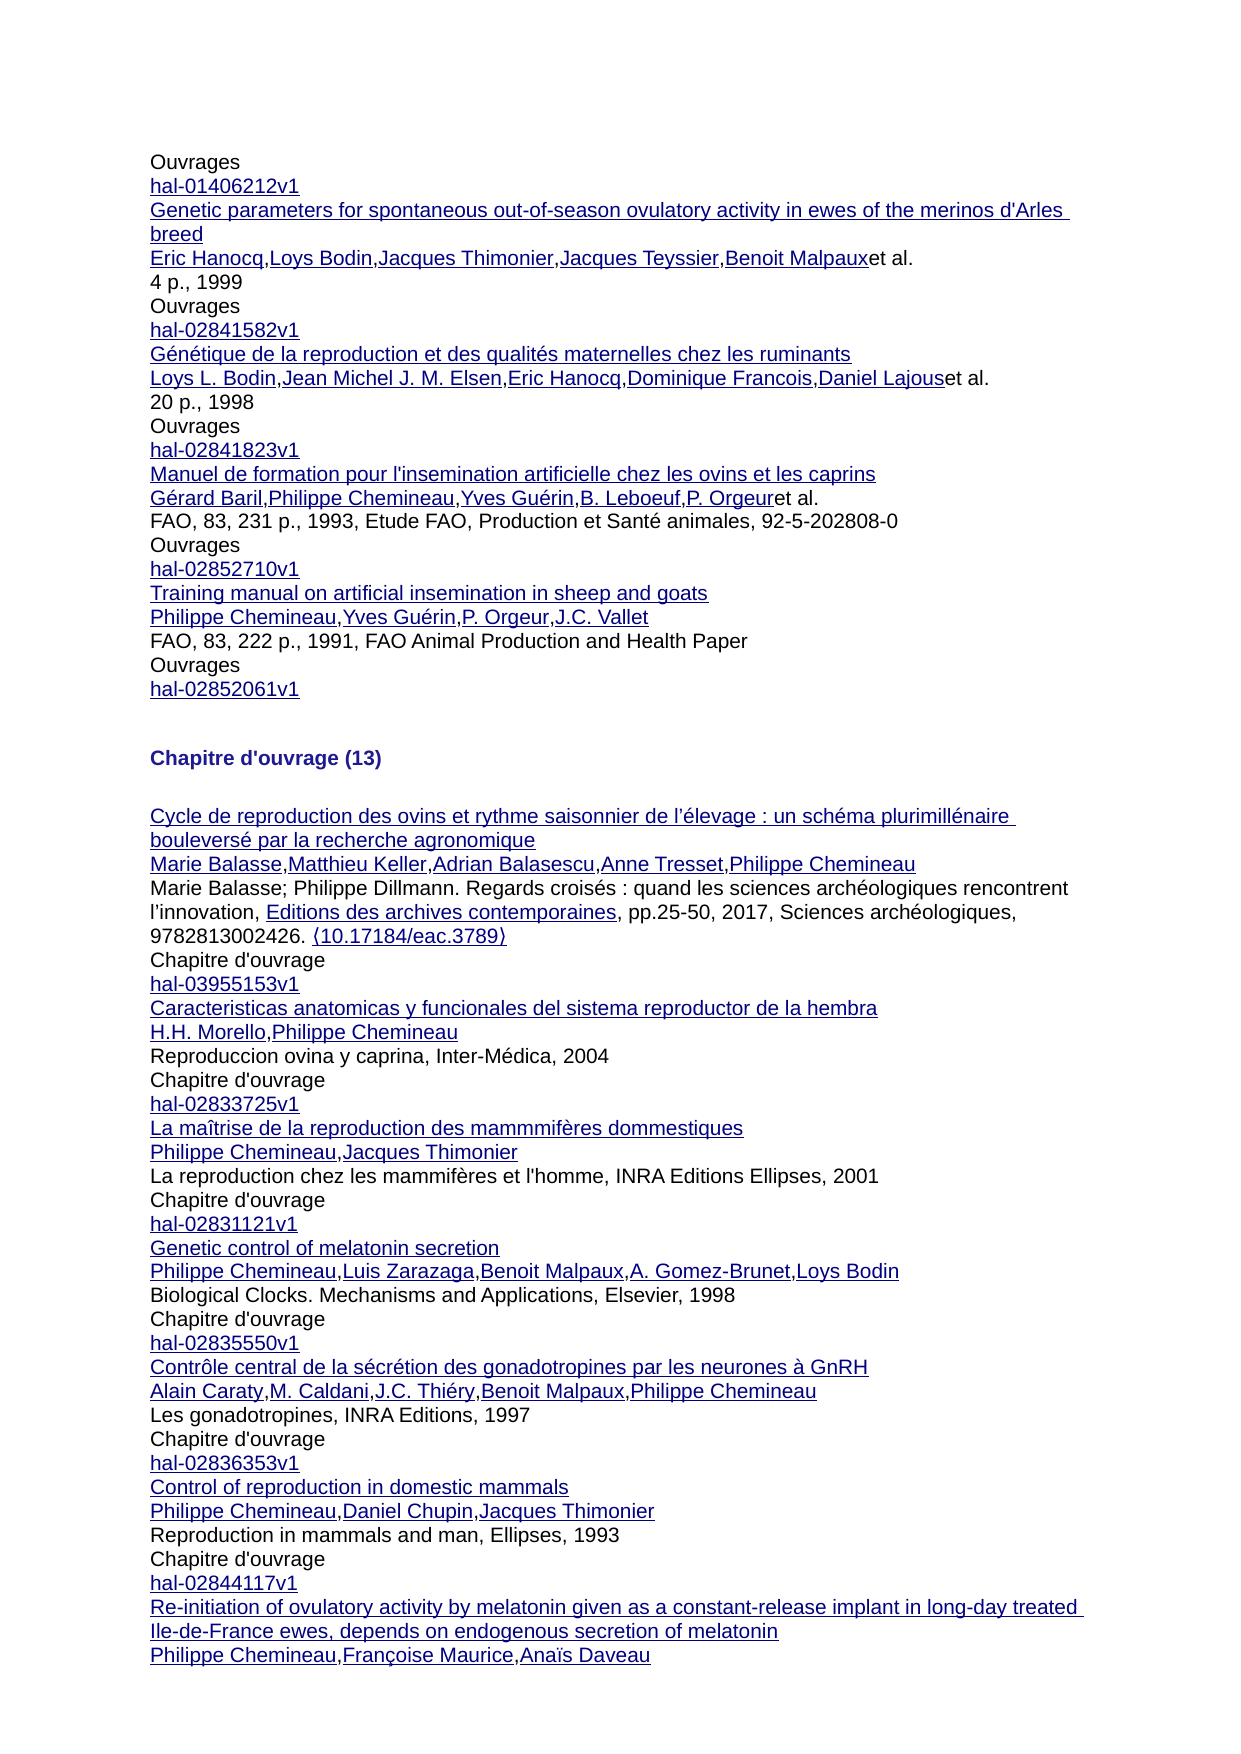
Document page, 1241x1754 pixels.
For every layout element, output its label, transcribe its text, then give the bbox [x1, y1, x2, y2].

table_cell La maîtrise de la reproduction des mammmifères dommestiques Philippe Chemineau,Jacques Thimonier La reproduction chez les mammifères et l'homme, INRA Editions Ellipses, 2001 Chapitre d'ouvrage hal-02831121v1 [150, 1116, 1090, 1235]
table_cell Génétique de la reproduction et des qualités maternelles chez les ruminants Loys L. Bodin,Jean Michel J. M. Elsen,Eric Hanocq,Dominique Francois,Daniel Lajouset al. 20 p., 1998 Ouvrages hal-02841823v1 [150, 342, 1090, 461]
table_cell Contrôle central de la sécrétion des gonadotropines par les neurones à GnRH Alain Caraty,M. Caldani,J.C. Thiéry,Benoit Malpaux,Philippe Chemineau Les gonadotropines, INRA Editions, 1997 Chapitre d'ouvrage hal-02836353v1 [150, 1355, 1090, 1475]
table_cell Re-initiation of ovulatory activity by melatonin given as a constant-release implant in long-day treated Ile-de-France ewes, depends on endogenous secretion of melatonin Philippe Chemineau,Françoise Maurice,Anaïs Daveau [150, 1595, 1090, 1667]
table_cell Manuel de formation pour l'insemination artificielle chez les ovins et les caprins Gérard Baril,Philippe Chemineau,Yves Guérin,B. Leboeuf,P. Orgeuret al. FAO, 83, 231 p., 1993, Etude FAO, Production et Santé animales, 92-5-202808-0 Ouvrages hal-02852710v1 [150, 461, 1090, 581]
table_cell Training manual on artificial insemination in sheep and goats Philippe Chemineau,Yves Guérin,P. Orgeur,J.C. Vallet FAO, 83, 222 p., 1991, FAO Animal Production and Health Paper Ouvrages hal-02852061v1 [150, 581, 1090, 701]
table_cell Genetic parameters for spontaneous out-of-season ovulatory activity in ewes of the merinos d'Arles breed Eric Hanocq,Loys Bodin,Jacques Thimonier,Jacques Teyssier,Benoit Malpauxet al. 4 p., 1999 Ouvrages hal-02841582v1 [150, 198, 1090, 342]
table_header Cycle de reproduction des ovins et rythme saisonnier de l’élevage : un schéma plurimillénaire bouleversé par la recherche agronomique Marie Balasse,Matthieu Keller,Adrian Balasescu,Anne Tresset,Philippe Chemineau Marie Balasse; Philippe Dillmann. Regards croisés : quand les sciences archéologiques rencontrent l’innovation, Editions des archives contemporaines, pp.25-50, 2017, Sciences archéologiques, 9782813002426. ⟨10.17184/eac.3789⟩ Chapitre d'ouvrage hal-03955153v1 [150, 804, 1090, 996]
subtitle Chapitre d'ouvrage (13) [150, 746, 1090, 770]
table_cell Genetic control of melatonin secretion Philippe Chemineau,Luis Zarazaga,Benoit Malpaux,A. Gomez-Brunet,Loys Bodin Biological Clocks. Mechanisms and Applications, Elsevier, 1998 Chapitre d'ouvrage hal-02835550v1 [150, 1235, 1090, 1355]
table_cell Ouvrages hal-01406212v1 [150, 150, 1090, 198]
table_cell Control of reproduction in domestic mammals Philippe Chemineau,Daniel Chupin,Jacques Thimonier Reproduction in mammals and man, Ellipses, 1993 Chapitre d'ouvrage hal-02844117v1 [150, 1475, 1090, 1595]
table_cell Caracteristicas anatomicas y funcionales del sistema reproductor de la hembra H.H. Morello,Philippe Chemineau Reproduccion ovina y caprina, Inter-Médica, 2004 Chapitre d'ouvrage hal-02833725v1 [150, 996, 1090, 1116]
